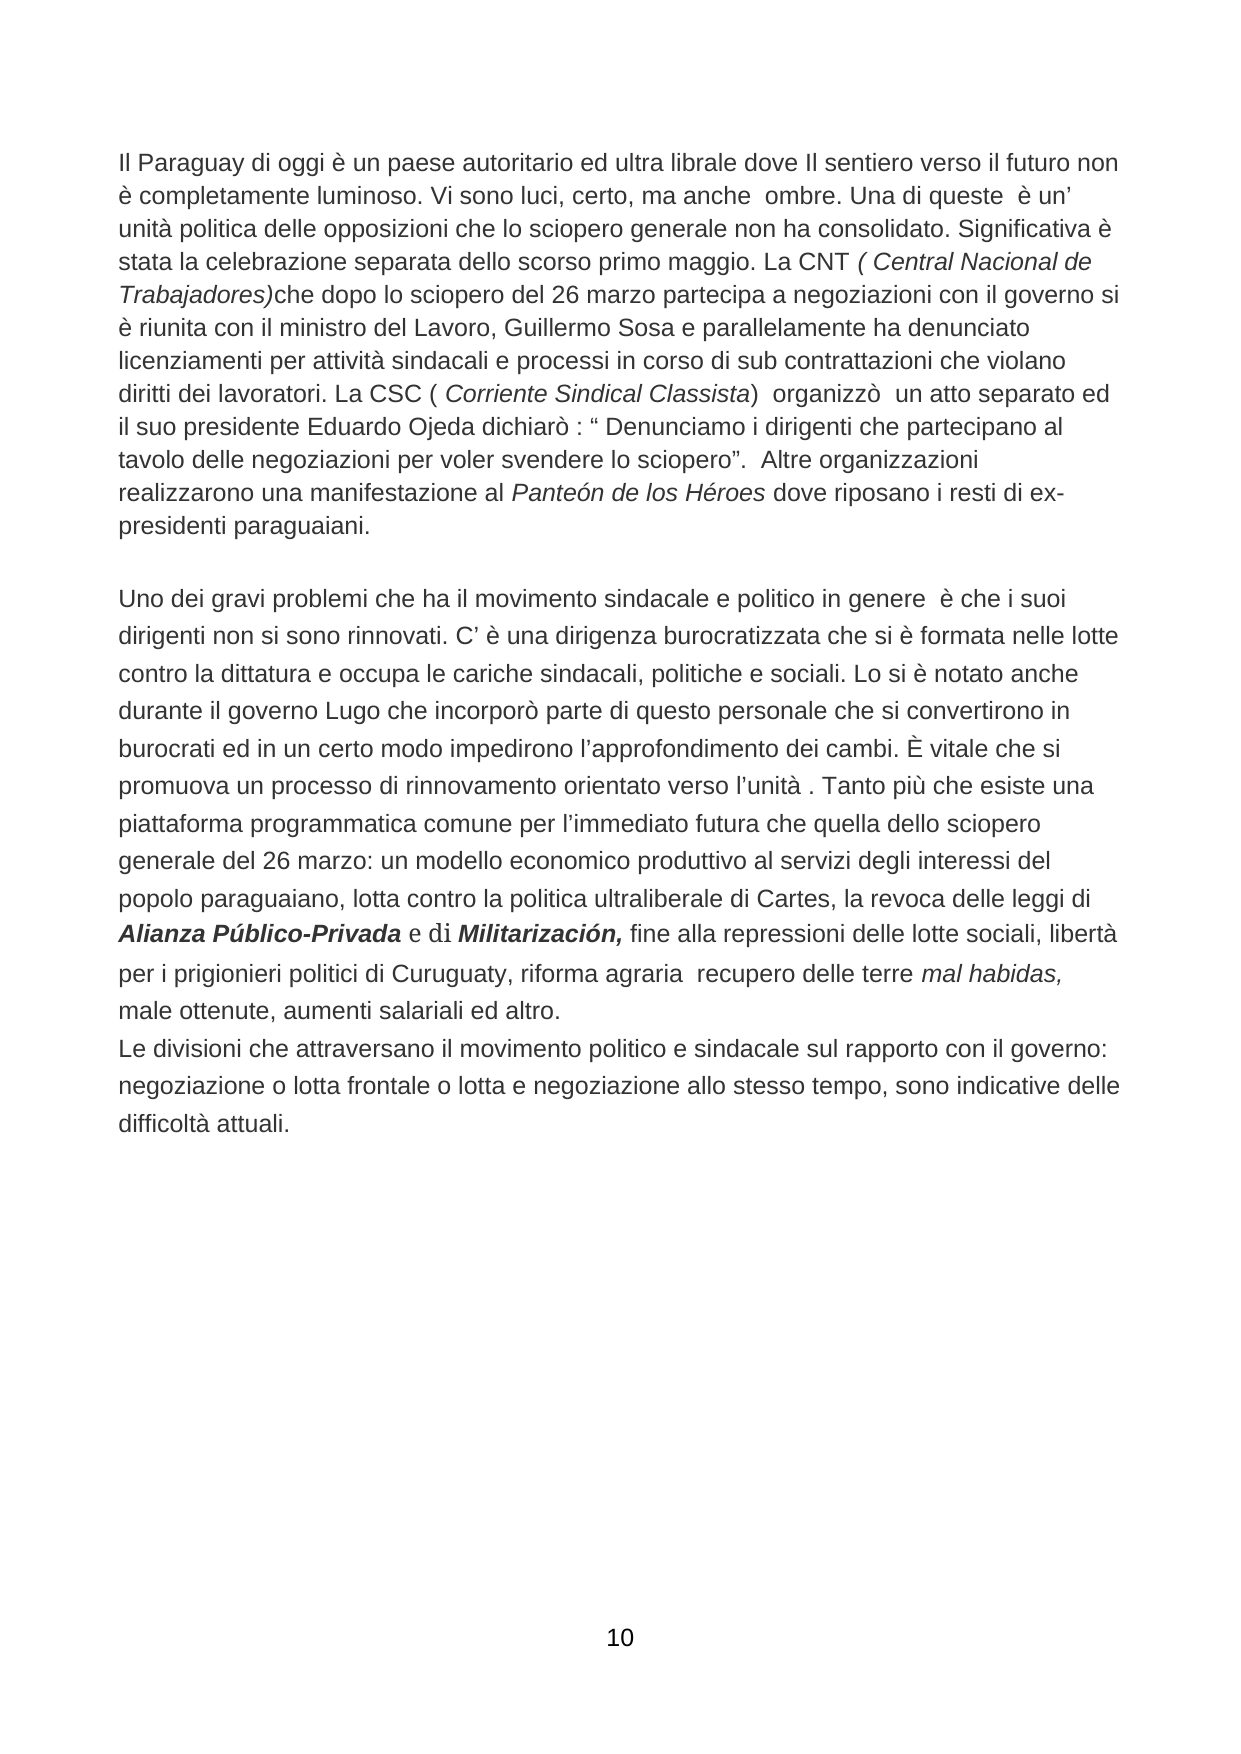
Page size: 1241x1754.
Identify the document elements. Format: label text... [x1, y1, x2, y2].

text Uno dei gravi problemi che ha il movimento sindacale e politico in genere è che i suoi dirigenti non si sono rinnovati. C’ è una dirigenza burocratizzata che si è formata nelle lotte contro la dittatura e occupa le cariche sindacali, politiche e sociali. Lo si è notato anche durante il governo Lugo che incorporò parte di questo personale che si convertirono in burocrati ed in un certo modo impedirono l’approfondimento dei cambi. È vitale che si promuova un processo di rinnovamento orientato verso l’unità . Tanto più che esiste una piattaforma programmatica comune per l’immediato futura che quella dello sciopero generale del 26 marzo: un modello economico produttivo al servizi degli interessi del popolo paraguaiano, lotta contro la politica ultraliberale di Cartes, la revoca delle leggi di Alianza Público-Privada e di Militarización, fine alla repressioni delle lotte sociali, libertà per i prigionieri politici di Curuguaty, riforma agraria recupero delle terre mal habidas, male ottenute, aumenti salariali ed altro. Le divisioni che attraversano il movimento politico e sindacale sul rapporto con il governo: negoziazione o lotta frontale o lotta e negoziazione allo stesso tempo, sono indicative delle difficoltà attuali. [118, 575, 1122, 1138]
text Il Paraguay di oggi è un paese autoritario ed ultra librale dove Il sentiero verso il futuro non è completamente luminoso. Vi sono luci, certo, ma anche ombre. Una di queste è un’ unità politica delle opposizioni che lo sciopero generale non ha consolidato. Significativa è stata la celebrazione separata dello scorso primo maggio. La CNT ( Central Nacional de Trabajadores)che dopo lo sciopero del 26 marzo partecipa a negoziazioni con il governo si è riunita con il ministro del Lavoro, Guillermo Sosa e parallelamente ha denunciato licenziamenti per attività sindacali e processi in corso di sub contrattazioni che violano diritti dei lavoratori. La CSC ( Corriente Sindical Classista) organizzò un atto separato ed il suo presidente Eduardo Ojeda dichiarò : “ Denunciamo i dirigenti che partecipano al tavolo delle negoziazioni per voler svendere lo sciopero”. Altre organizzazioni realizzarono una manifestazione al Panteón de los Héroes dove riposano i resti di ex-presidenti paraguaiani. [118, 148, 1122, 539]
